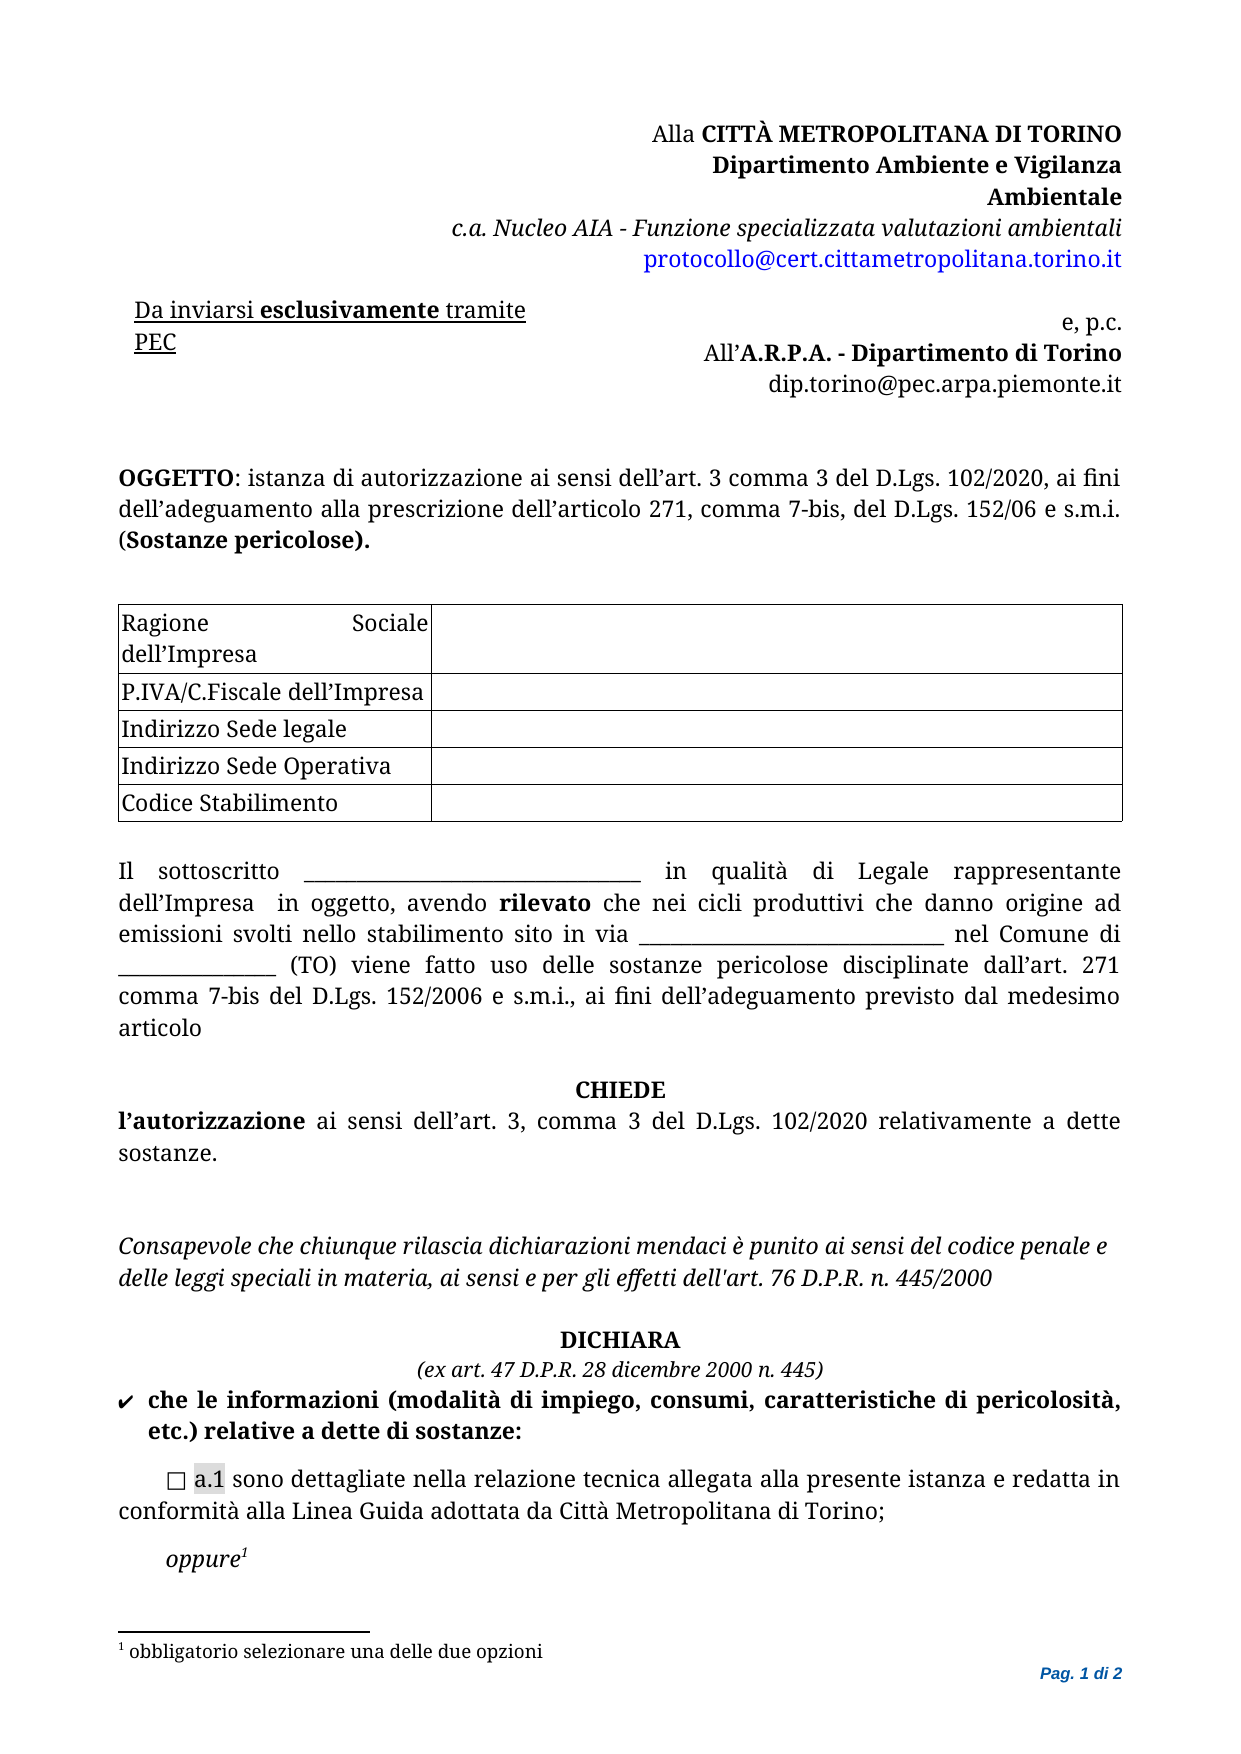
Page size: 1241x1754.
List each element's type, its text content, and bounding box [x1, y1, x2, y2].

text Consapevole che chiunque rilascia dichiarazioni mendaci è punito ai sensi del codice penale e delle leggi speciali in materia, ai sensi e per gli effetti dell'art. 76 D.P.R. n. 445/2000 [118, 1230, 1122, 1293]
text l’autorizzazione ai sensi dell’art. 3, comma 3 del D.Lgs. 102/2020 relativamente a dette sostanze. [118, 1105, 1122, 1168]
table_cell [432, 711, 1122, 747]
list che le informazioni (modalità di impiego, consumi, caratteristiche di pericolosità, etc.) relative a dette di sostanze: [118, 1384, 1122, 1446]
table_cell [432, 674, 1122, 709]
table_cell Codice Stabilimento [119, 785, 431, 821]
table_cell Indirizzo Sede Operativa [119, 748, 431, 784]
table_cell P.IVA/C.Fiscale dell’Impresa [119, 674, 431, 709]
table_cell [432, 785, 1122, 821]
text dip.torino@pec.arpa.piemonte.it [419, 368, 1122, 399]
text obbligatorio selezionare una delle due opzioni [118, 1638, 1122, 1664]
text All’A.R.P.A. - Dipartimento di Torino [419, 337, 1122, 368]
text oppure [118, 1543, 1122, 1574]
text protocollo@cert.cittametropolitana.torino.it [455, 243, 1122, 274]
table_header [432, 605, 1122, 672]
text Alla CITTÀ METROPOLITANA DI TORINO [626, 118, 1122, 149]
text OGGETTO: istanza di autorizzazione ai sensi dell’art. 3 comma 3 del D.Lgs. 102/2020, ai fini dell’adeguamento alla prescrizione dell’articolo 271, comma 7-bis, del D.Lgs. 152/06 e s.m.i. (Sostanze pericolose). [118, 462, 1122, 556]
text DICHIARA [118, 1324, 1122, 1355]
table_cell [432, 748, 1122, 784]
text c.a. Nucleo AIA - Funzione specializzata valutazioni ambientali [118, 212, 1122, 243]
text e, p.c. [419, 306, 1122, 337]
text Dipartimento Ambiente e Vigilanza Ambientale [579, 149, 1122, 212]
table_cell Indirizzo Sede legale [119, 711, 431, 747]
text (ex art. 47 D.P.R. 28 dicembre 2000 n. 445) [118, 1355, 1122, 1384]
text □ a.1 sono dettagliate nella relazione tecnica allegata alla presente istanza e redatta in conformità alla Linea Guida adottata da Città Metropolitana di Torino; [118, 1463, 1122, 1526]
text Il sottoscritto ________________________________ in qualità di Legale rappresentante dell’Impresa in oggetto, avendo rilevato che nei cicli produttivi che danno origine ad emissioni svolti nello stabilimento sito in via _____________________________ nel Comune di _______________ (TO) viene fatto uso delle sostanze pericolose disciplinate dall’art. 271 comma 7-bis del D.Lgs. 152/2006 e s.m.i., ai fini dell’adeguamento previsto dal medesimo articolo [118, 855, 1122, 1043]
text CHIEDE [118, 1074, 1122, 1105]
table_header Ragione Sociale dell’Impresa [119, 605, 431, 672]
